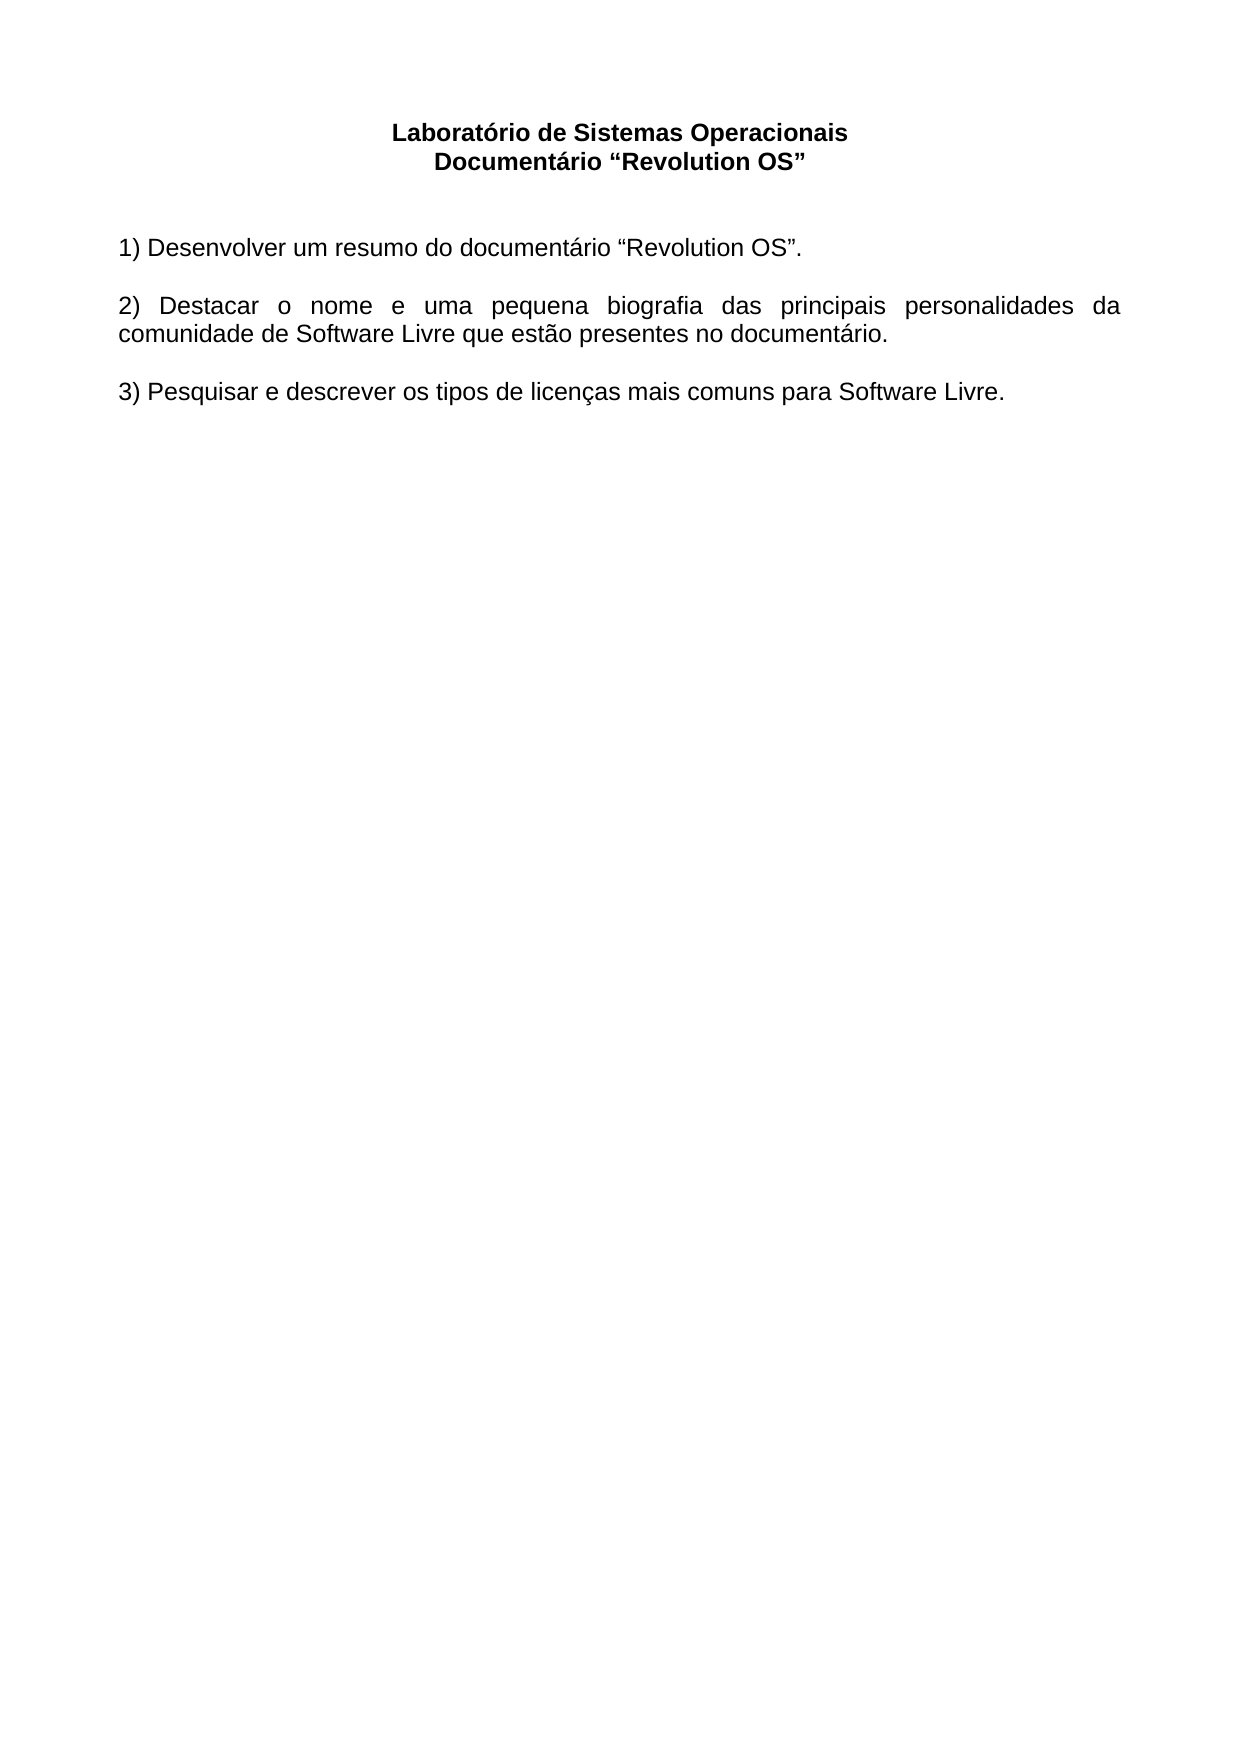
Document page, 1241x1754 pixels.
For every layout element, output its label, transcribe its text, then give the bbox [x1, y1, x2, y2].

text Laboratório de Sistemas Operacionais [118, 118, 1122, 147]
text Documentário “Revolution OS” [118, 147, 1122, 176]
text 1) Desenvolver um resumo do documentário “Revolution OS”. [118, 233, 1122, 262]
text 3) Pesquisar e descrever os tipos de licenças mais comuns para Software Livre. [118, 377, 1122, 406]
text 2) Destacar o nome e uma pequena biografia das principais personalidades da comunidade de Software Livre que estão presentes no documentário. [118, 291, 1122, 348]
